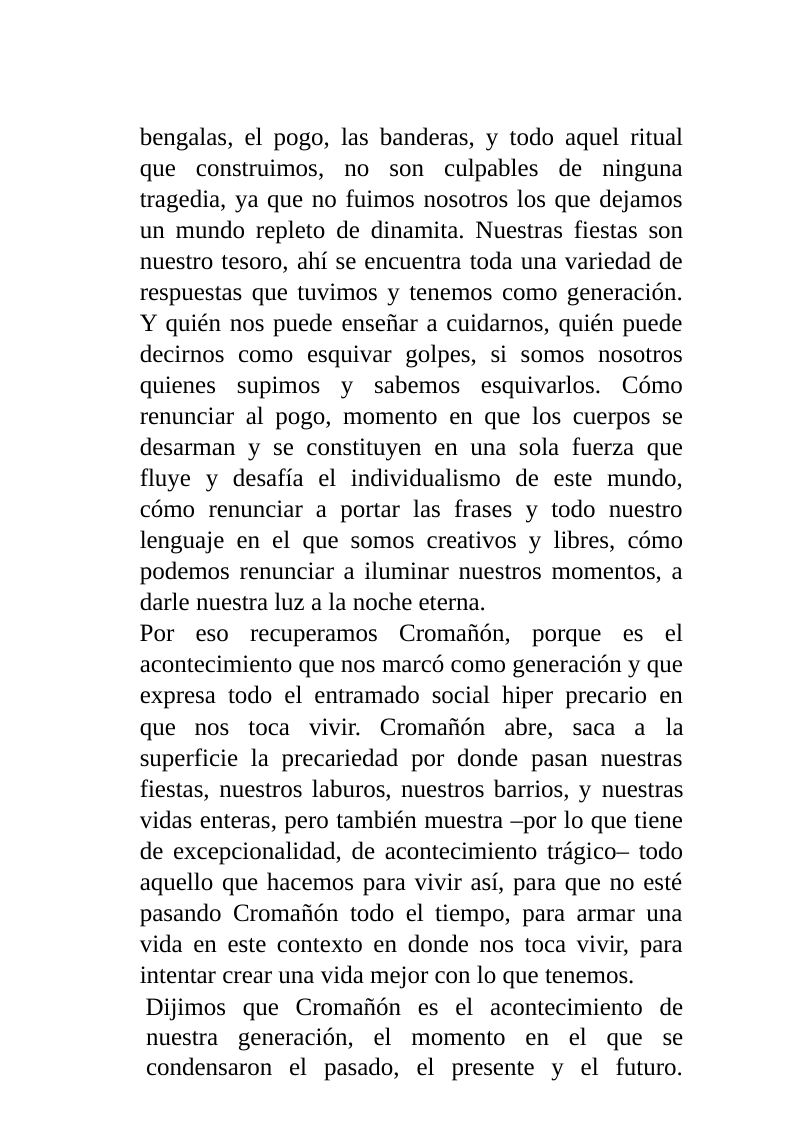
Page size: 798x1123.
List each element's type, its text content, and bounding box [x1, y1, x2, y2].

text Por eso recuperamos Cromañón, porque es el acontecimiento que nos marcó como generación y que expresa todo el entramado social hiper precario en que nos toca vivir. Cromañón abre, saca a la superficie la precariedad por donde pasan nuestras fiestas, nuestros laburos, nuestros barrios, y nuestras vidas enteras, pero también muestra –por lo que tiene de excepcionalidad, de acontecimiento trágico– todo aquello que hacemos para vivir así, para que no esté pasando Cromañón todo el tiempo, para armar una vida en este contexto en donde nos toca vivir, para intentar crear una vida mejor con lo que tenemos. [139, 618, 683, 989]
text Dijimos que Cromañón es el acontecimiento de nuestra generación, el momento en el que se condensaron el pasado, el presente y el futuro. [145, 992, 683, 1081]
text bengalas, el pogo, las banderas, y todo aquel ritual que construimos, no son culpables de ninguna tragedia, ya que no fuimos nosotros los que dejamos un mundo repleto de dinamita. Nuestras fiestas son nuestro tesoro, ahí se encuentra toda una variedad de respuestas que tuvimos y tenemos como generación. Y quién nos puede enseñar a cuidarnos, quién puede decirnos como esquivar golpes, si somos nosotros quienes supimos y sabemos esquivarlos. Cómo renunciar al pogo, momento en que los cuerpos se desarman y se constituyen en una sola fuerza que fluye y desafía el individualismo de este mundo, cómo renunciar a portar las frases y todo nuestro lenguaje en el que somos creativos y libres, cómo podemos renunciar a iluminar nuestros momentos, a darle nuestra luz a la noche eterna. [139, 122, 683, 616]
